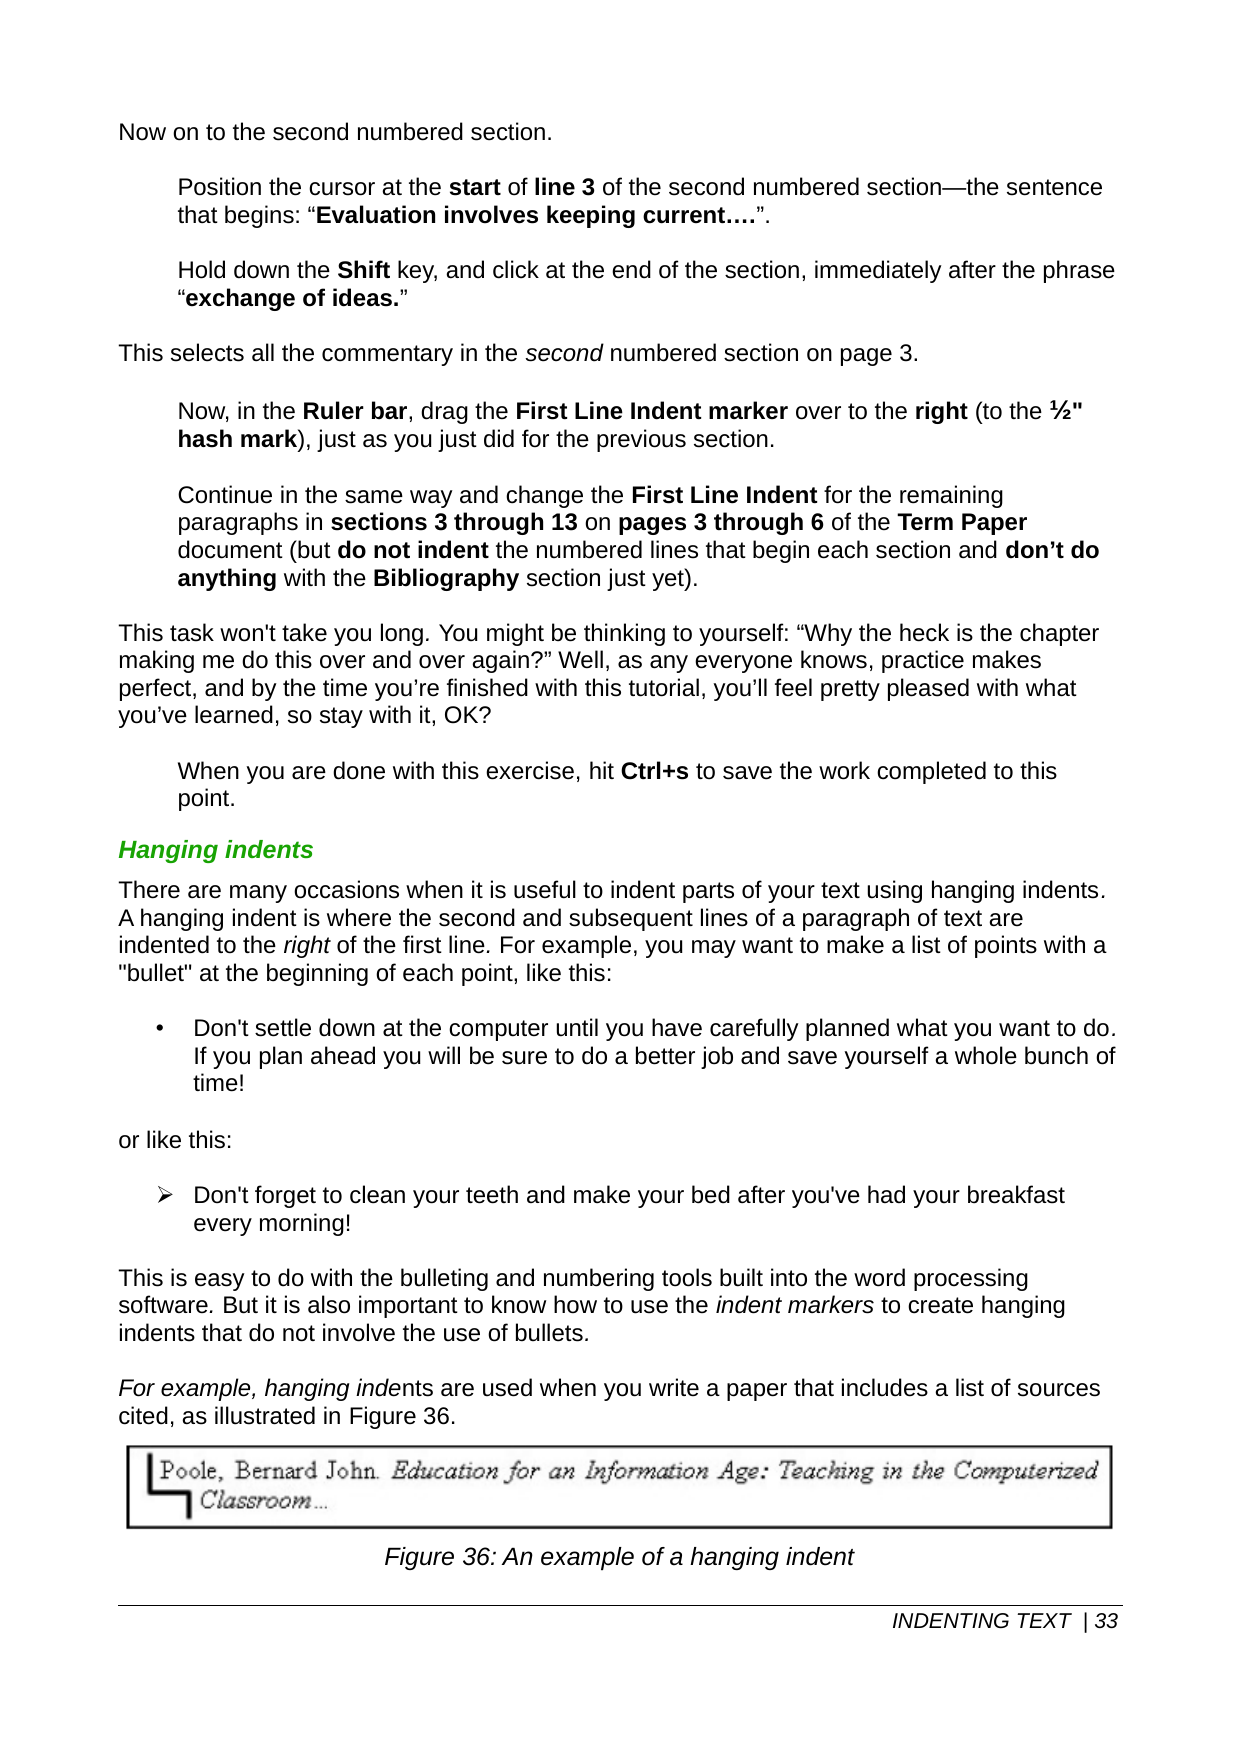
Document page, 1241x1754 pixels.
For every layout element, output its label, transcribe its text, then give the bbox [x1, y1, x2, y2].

text Continue in the same way and change the First Line Indent for the remaining paragraphs in sections 3 through 13 on pages 3 through 6 of the Term Paper document (but do not indent the numbered lines that begin each section and don’t do anything with the Bibliography section just yet). [177, 481, 1123, 591]
text Position the cursor at the start of line 3 of the second numbered section—the sentence that begins: “Evaluation involves keeping current….”. [177, 173, 1123, 228]
subtitle Hanging indents [118, 836, 1123, 864]
text When you are done with this exercise, hit Ctrl+s to save the work completed to this point. [177, 757, 1123, 812]
text Hold down the Shift key, and click at the end of the section, immediately after the phrase “exchange of ideas.” [177, 256, 1123, 311]
text Figure 36: An example of a hanging indent [123, 1537, 1118, 1571]
text or like this: [118, 1126, 1123, 1153]
text This selects all the commentary in the second numbered section on page 3. [118, 339, 1123, 367]
list Don't settle down at the computer until you have carefully planned what you want to do. If you plan ahead you will be sure to do a better job and save yourself a whole bunch of time! [156, 1014, 1123, 1097]
text This is easy to do with the bulleting and numbering tools built into the word processing software. But it is also important to know how to use the indent markers to create hanging indents that do not involve the use of bullets. [118, 1264, 1123, 1346]
picture [122, 1441, 1119, 1537]
list Don't forget to clean your teeth and make your bed after you've had your breakfast every morning! [156, 1181, 1123, 1236]
text Now, in the Ruler bar, drag the First Line Indent marker over to the right (to the ½" hash mark), just as you just did for the previous section. [177, 394, 1123, 453]
text This task won't take you long. You might be thinking to yourself: “Why the heck is the chapter making me do this over and over again?” Well, as any everyone knows, practice makes perfect, and by the time you’re finished with this tutorial, you’ll feel pretty pleased with what you’ve learned, so stay with it, OK? [118, 619, 1123, 729]
text Now on to the second numbered section. [118, 118, 1123, 146]
text For example, hanging indents are used when you write a paper that includes a list of sources cited, as illustrated in Figure 36. [118, 1374, 1123, 1429]
text There are many occasions when it is useful to indent parts of your text using hanging indents. A hanging indent is where the second and subsequent lines of a paragraph of text are indented to the right of the first line. For example, you may want to make a list of points with a "bullet" at the beginning of each point, like this: [118, 876, 1123, 986]
